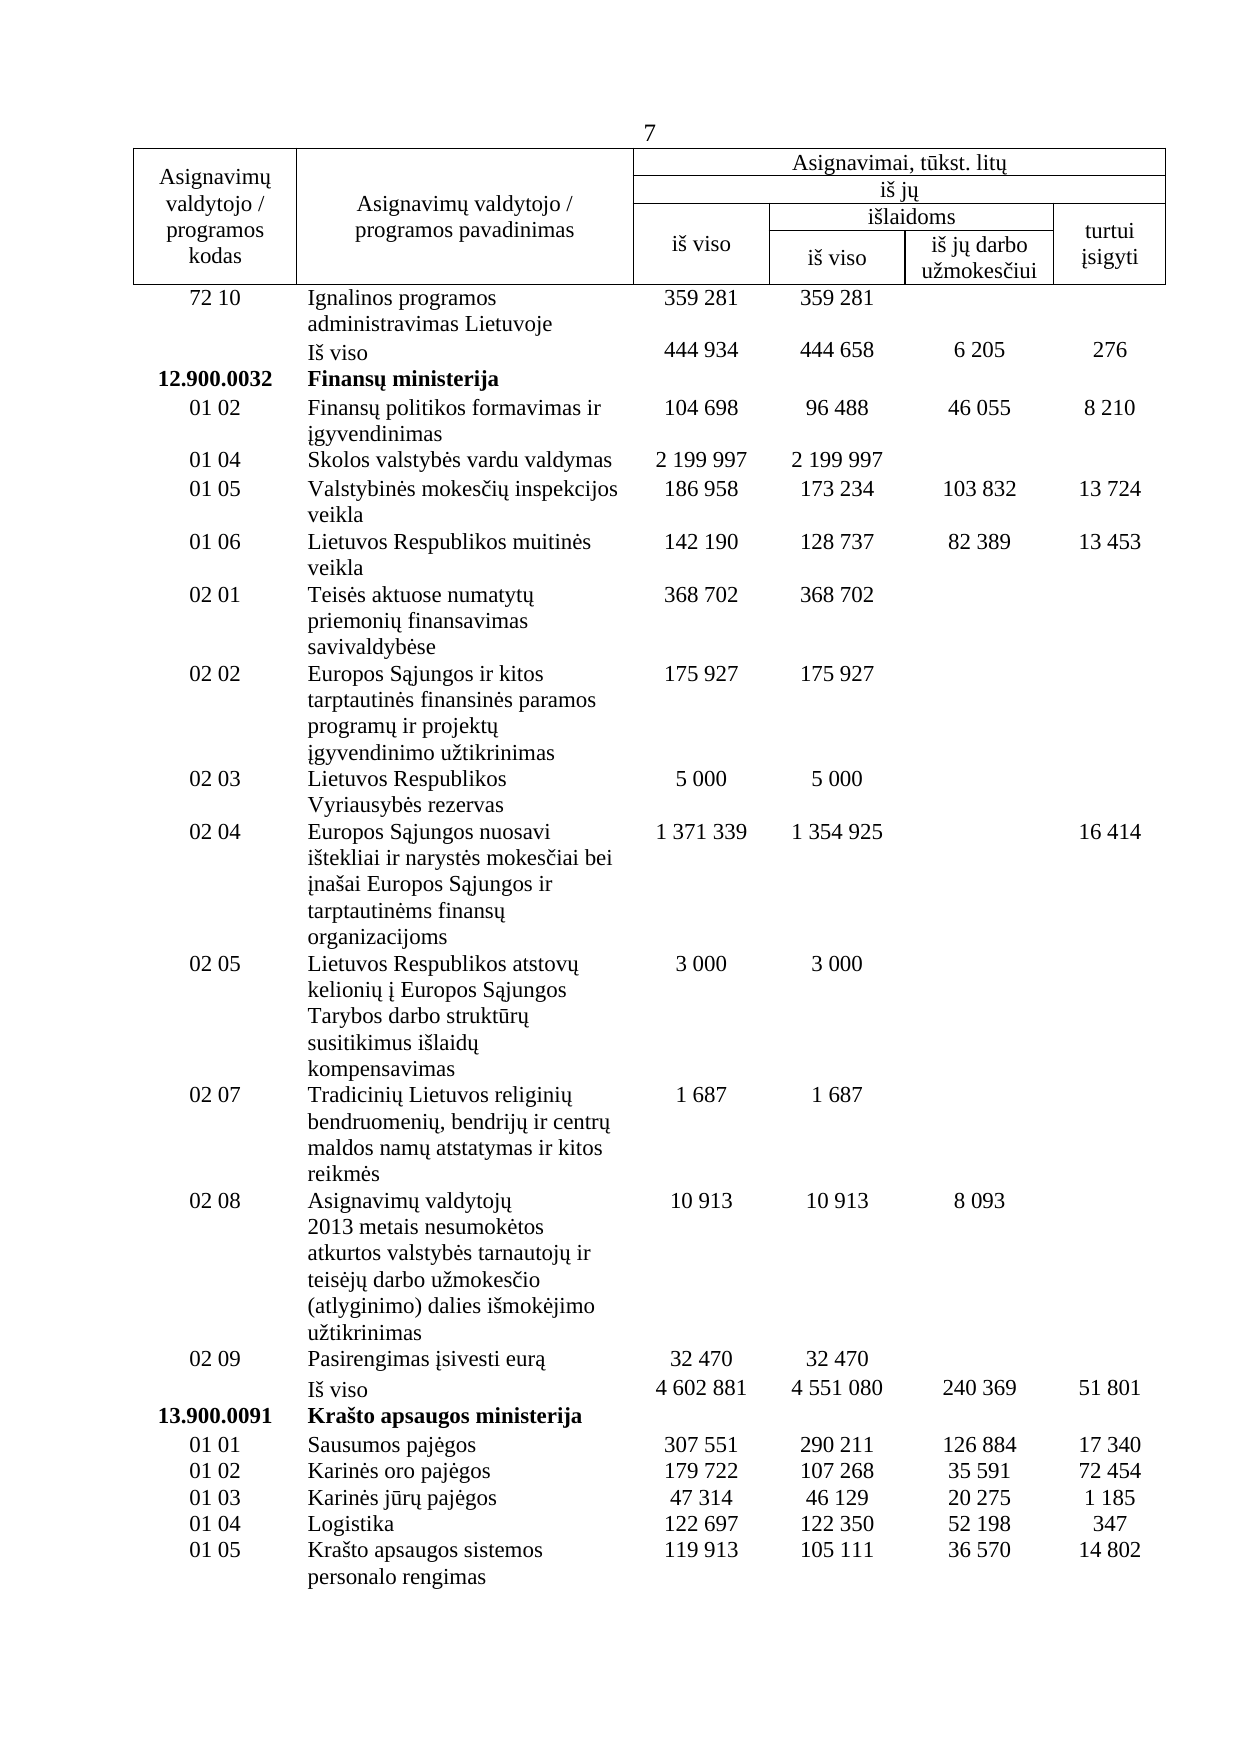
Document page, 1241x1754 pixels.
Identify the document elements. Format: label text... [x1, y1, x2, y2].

table_cell Valstybinės mokesčių inspekcijos veikla [296, 475, 633, 528]
table_cell 4 602 881 [633, 1374, 769, 1402]
table_cell [905, 1081, 1054, 1187]
table_cell 359 281 [633, 285, 769, 336]
table_cell išlaidoms [770, 204, 1053, 230]
table_cell Europos Sąjungos ir kitos tarptautinės finansinės paramos programų ir projektų įgyvendinimo užtikrinimas [296, 660, 633, 765]
table_cell Karinės oro pajėgos [296, 1458, 633, 1484]
table_cell Iš viso [296, 1374, 633, 1402]
table_cell 126 884 [905, 1431, 1054, 1457]
table_cell Tradicinių Lietuvos religinių bendruomenių, bendrijų ir centrų maldos namų atstatymas ir kitos reikmės [296, 1081, 633, 1187]
table_cell iš jų [634, 176, 1165, 202]
table_cell [1054, 285, 1166, 336]
table_cell 3 000 [769, 950, 905, 1081]
table_cell [905, 660, 1054, 765]
table_cell 444 934 [633, 336, 769, 365]
table_cell [905, 581, 1054, 660]
table_cell [769, 365, 905, 394]
table_cell 46 129 [769, 1484, 905, 1510]
table_cell Logistika [296, 1510, 633, 1537]
table_cell Lietuvos Respublikos atstovų kelionių į Europos Sąjungos Tarybos darbo struktūrų susitikimus išlaidų kompensavimas [296, 950, 633, 1081]
table_cell [905, 765, 1054, 818]
table_cell [1054, 446, 1166, 475]
table_cell 186 958 [633, 475, 769, 528]
table_cell [905, 950, 1054, 1081]
table_cell 02 04 [134, 818, 296, 949]
table_cell 4 551 080 [769, 1374, 905, 1402]
table_cell 105 111 [769, 1537, 905, 1589]
table_cell 02 08 [134, 1187, 296, 1345]
table_cell Europos Sąjungos nuosavi ištekliai ir narystės mokesčiai bei įnašai Europos Sąjungos ir tarptautinėms finansų organizacijoms [296, 818, 633, 949]
table_cell 01 06 [134, 528, 296, 581]
table_cell 1 687 [769, 1081, 905, 1187]
table_cell [134, 1374, 296, 1402]
table_cell 104 698 [633, 394, 769, 446]
table_cell Finansų politikos formavimas ir įgyvendinimas [296, 394, 633, 446]
table_cell [905, 1345, 1054, 1374]
table_cell 72 10 [134, 285, 296, 336]
table_cell [1054, 1187, 1166, 1345]
table_cell 01 04 [134, 1510, 296, 1537]
table_cell 119 913 [633, 1537, 769, 1589]
table_cell 276 [1054, 336, 1166, 365]
table_cell [1054, 1403, 1166, 1431]
table_cell 82 389 [905, 528, 1054, 581]
table_cell 01 04 [134, 446, 296, 475]
table_header Asignavimai, tūkst. litų [634, 149, 1165, 175]
table_cell 02 05 [134, 950, 296, 1081]
table_cell 13.900.0091 [134, 1403, 296, 1431]
table_cell 01 03 [134, 1484, 296, 1510]
table_cell 5 000 [769, 765, 905, 818]
table_cell [1054, 765, 1166, 818]
table_cell 122 350 [769, 1510, 905, 1537]
table_cell 175 927 [769, 660, 905, 765]
table_cell 01 05 [134, 475, 296, 528]
table_cell 3 000 [633, 950, 769, 1081]
table_header Asignavimų valdytojo / programos kodas [134, 149, 296, 283]
table_cell Karinės jūrų pajėgos [296, 1484, 633, 1510]
table_cell 16 414 [1054, 818, 1166, 949]
table_cell 52 198 [905, 1510, 1054, 1537]
table_cell 47 314 [633, 1484, 769, 1510]
table_cell iš viso [634, 204, 769, 283]
table_cell [1054, 581, 1166, 660]
table_cell [134, 336, 296, 365]
table_cell 444 658 [769, 336, 905, 365]
table_cell 142 190 [633, 528, 769, 581]
table_cell 02 03 [134, 765, 296, 818]
table_cell [905, 285, 1054, 336]
table_cell Skolos valstybės vardu valdymas [296, 446, 633, 475]
table_cell Krašto apsaugos sistemos personalo rengimas [296, 1537, 633, 1589]
table_cell 128 737 [769, 528, 905, 581]
table_cell [633, 1403, 769, 1431]
table_cell 12.900.0032 [134, 365, 296, 394]
table_cell Asignavimų valdytojų 2013 metais nesumokėtos atkurtos valstybės tarnautojų ir teisėjų darbo užmokesčio (atlyginimo) dalies išmokėjimo užtikrinimas [296, 1187, 633, 1345]
table_cell 01 02 [134, 394, 296, 446]
table_cell [633, 365, 769, 394]
table_cell 13 724 [1054, 475, 1166, 528]
table_cell 02 01 [134, 581, 296, 660]
table_cell 2 199 997 [633, 446, 769, 475]
table_cell Lietuvos Respublikos muitinės veikla [296, 528, 633, 581]
table_header Asignavimų valdytojo / programos pavadinimas [297, 149, 633, 283]
table_cell 10 913 [769, 1187, 905, 1345]
table_cell 20 275 [905, 1484, 1054, 1510]
table_cell 359 281 [769, 285, 905, 336]
table_cell 240 369 [905, 1374, 1054, 1402]
table_cell 8 093 [905, 1187, 1054, 1345]
table_cell [769, 1403, 905, 1431]
table_cell 6 205 [905, 336, 1054, 365]
table_cell 1 687 [633, 1081, 769, 1187]
table_cell 307 551 [633, 1431, 769, 1457]
table_cell 368 702 [633, 581, 769, 660]
table_cell 01 02 [134, 1458, 296, 1484]
table_cell 175 927 [633, 660, 769, 765]
table_cell Teisės aktuose numatytų priemonių finansavimas savivaldybėse [296, 581, 633, 660]
table_cell 01 01 [134, 1431, 296, 1457]
table_cell 72 454 [1054, 1458, 1166, 1484]
table_cell 01 05 [134, 1537, 296, 1589]
table_cell 103 832 [905, 475, 1054, 528]
table_cell 17 340 [1054, 1431, 1166, 1457]
table_cell Iš viso [296, 336, 633, 365]
table_cell 14 802 [1054, 1537, 1166, 1589]
table_cell 02 02 [134, 660, 296, 765]
table_cell [905, 1403, 1054, 1431]
table_cell turtui įsigyti [1054, 204, 1165, 283]
table_cell 290 211 [769, 1431, 905, 1457]
table_cell 13 453 [1054, 528, 1166, 581]
table_cell [1054, 950, 1166, 1081]
table_cell 122 697 [633, 1510, 769, 1537]
table_cell 96 488 [769, 394, 905, 446]
table_cell 32 470 [769, 1345, 905, 1374]
table_cell 02 09 [134, 1345, 296, 1374]
table_cell Finansų ministerija [296, 365, 633, 394]
table_cell [905, 818, 1054, 949]
table_cell 10 913 [633, 1187, 769, 1345]
table_cell 51 801 [1054, 1374, 1166, 1402]
table_cell Sausumos pajėgos [296, 1431, 633, 1457]
table_cell 173 234 [769, 475, 905, 528]
table_cell [1054, 1345, 1166, 1374]
table_cell [905, 365, 1054, 394]
table_cell 02 07 [134, 1081, 296, 1187]
table_cell 2 199 997 [769, 446, 905, 475]
table_cell 35 591 [905, 1458, 1054, 1484]
table_cell Lietuvos Respublikos Vyriausybės rezervas [296, 765, 633, 818]
table_cell 107 268 [769, 1458, 905, 1484]
table_cell 46 055 [905, 394, 1054, 446]
table_cell 1 185 [1054, 1484, 1166, 1510]
table_cell 8 210 [1054, 394, 1166, 446]
table_cell iš jų darbo užmokesčiui [906, 231, 1053, 283]
table_cell iš viso [770, 231, 904, 283]
table_cell Pasirengimas įsivesti eurą [296, 1345, 633, 1374]
table_cell 179 722 [633, 1458, 769, 1484]
table_cell 36 570 [905, 1537, 1054, 1589]
table_cell 368 702 [769, 581, 905, 660]
table_cell Ignalinos programos administravimas Lietuvoje [296, 285, 633, 336]
table_cell 347 [1054, 1510, 1166, 1537]
table_cell 1 354 925 [769, 818, 905, 949]
table_cell [1054, 365, 1166, 394]
table_cell [905, 446, 1054, 475]
table_cell [1054, 660, 1166, 765]
table_cell 32 470 [633, 1345, 769, 1374]
table_cell 5 000 [633, 765, 769, 818]
table_cell [1054, 1081, 1166, 1187]
table_cell Krašto apsaugos ministerija [296, 1403, 633, 1431]
table_cell 1 371 339 [633, 818, 769, 949]
